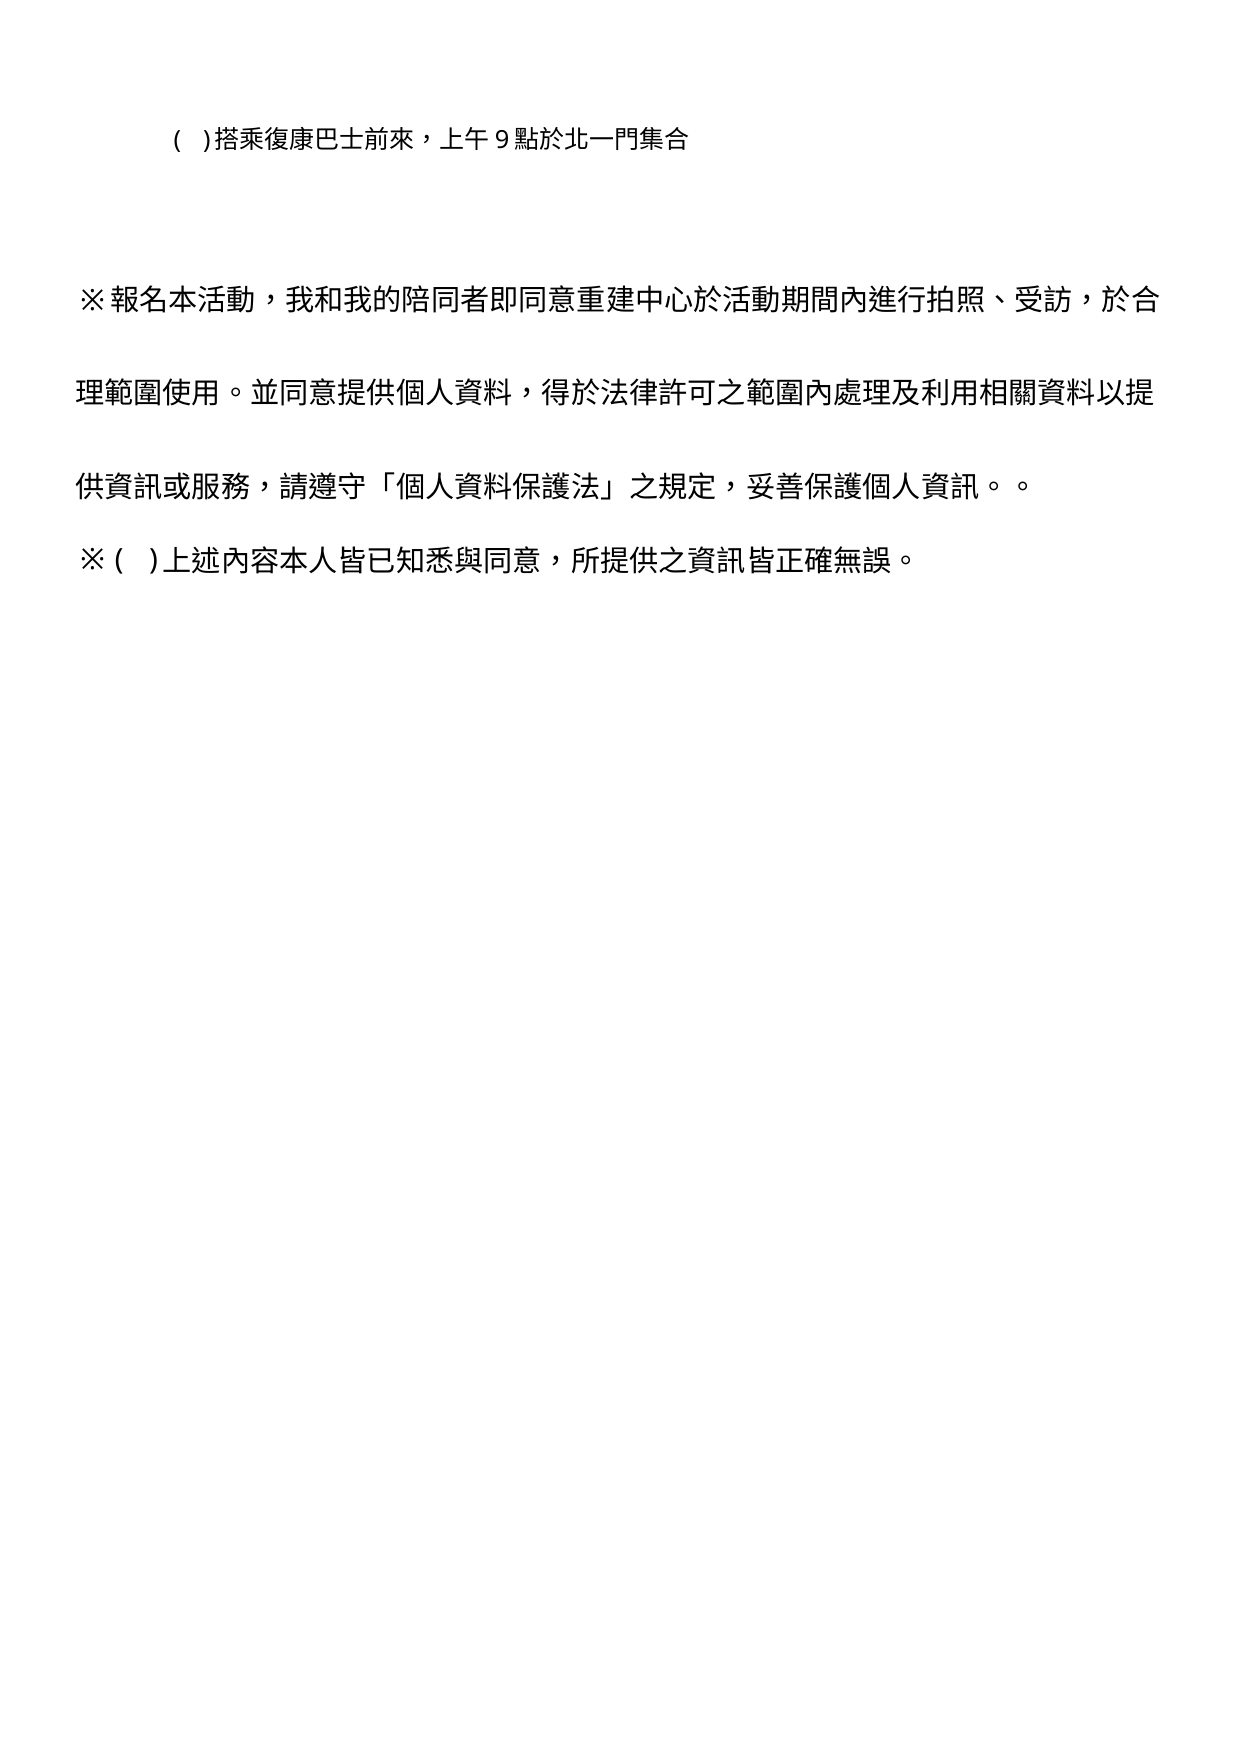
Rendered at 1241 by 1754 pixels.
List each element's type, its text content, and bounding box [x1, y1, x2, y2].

text ※( )上述內容本人皆已知悉與同意，所提供之資訊皆正確無誤。 [75, 527, 1165, 589]
text ( )搭乘復康巴士前來，上午9點於北一門集合 [169, 96, 1165, 158]
text ※報名本活動，我和我的陪同者即同意重建中心於活動期間內進行拍照、受訪，於合理範圍使用。並同意提供個人資料，得於法律許可之範圍內處理及利用相關資料以提供資訊或服務，請遵守「個人資料保護法」之規定，妥善保護個人資訊。。 [75, 256, 1165, 506]
